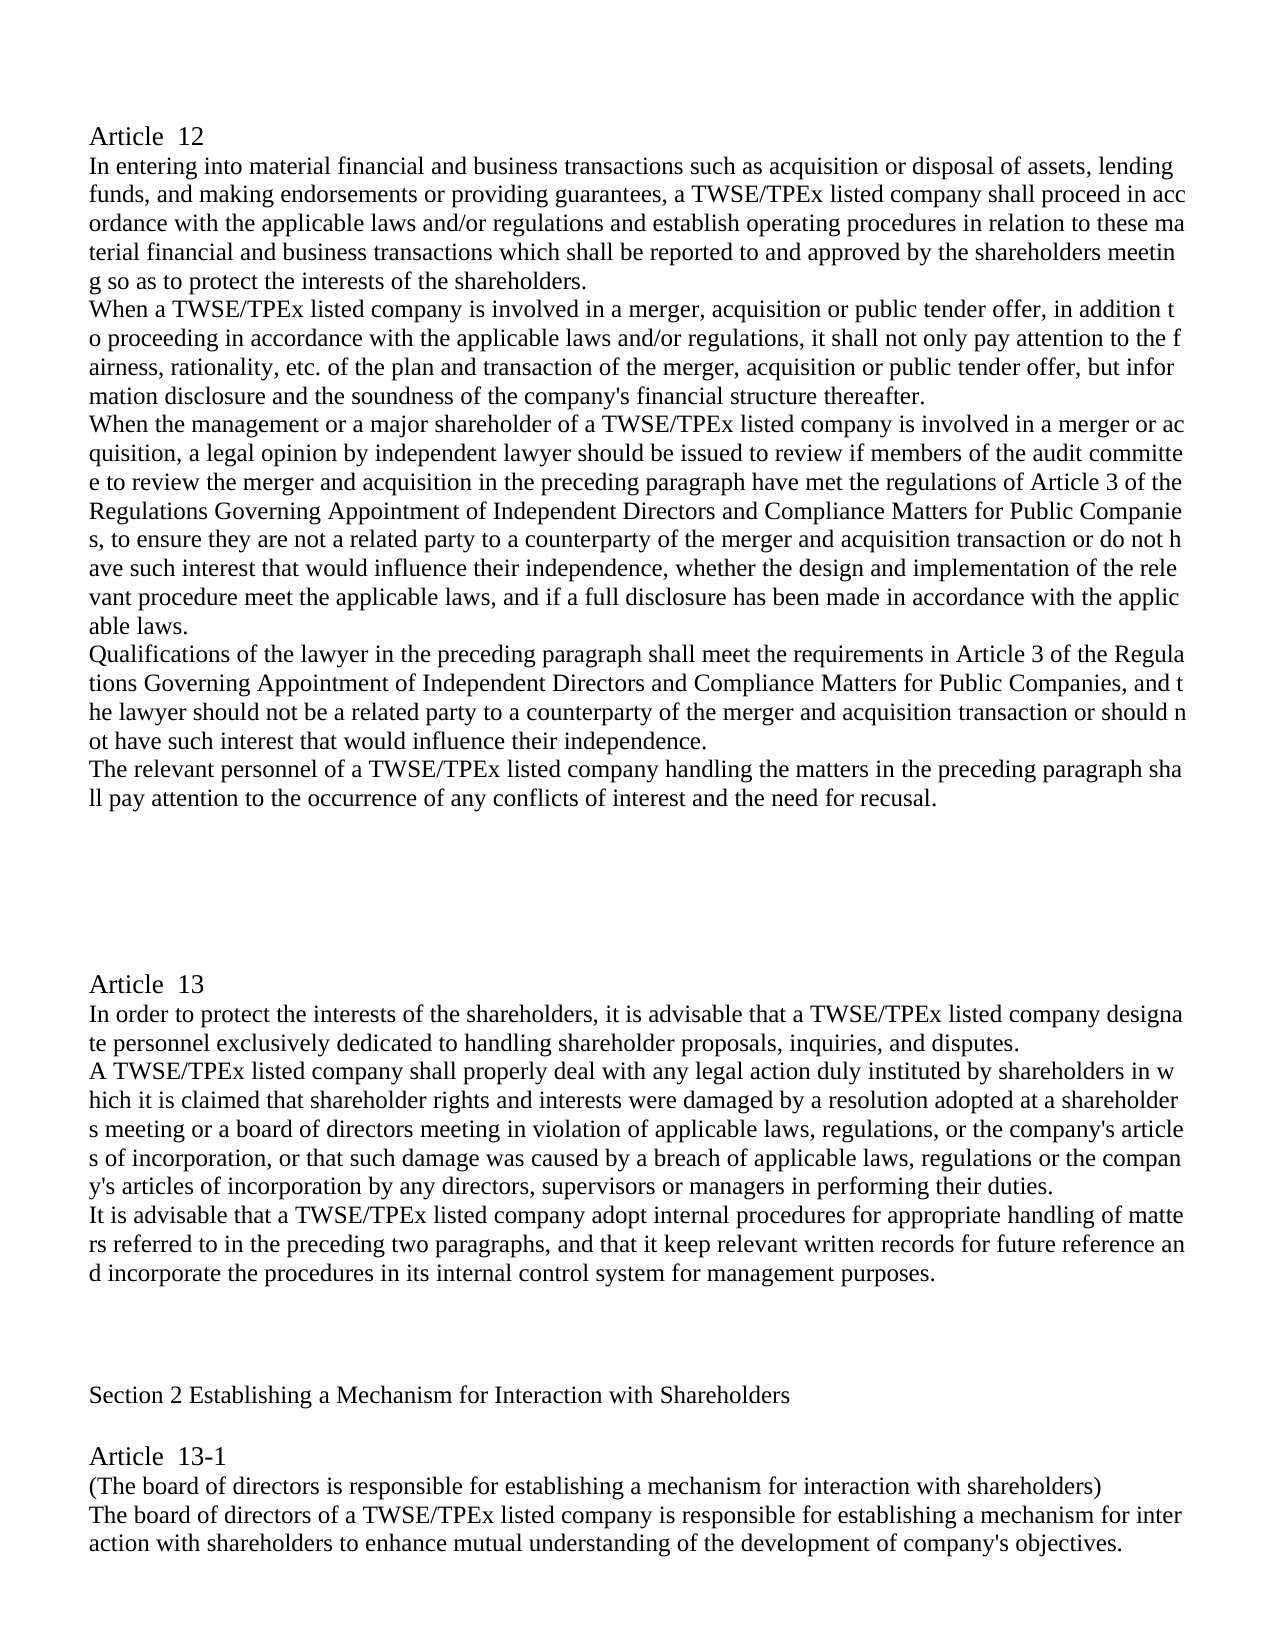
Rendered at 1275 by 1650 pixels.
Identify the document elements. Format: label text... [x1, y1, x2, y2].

text In entering into material financial and business transactions such as acquisition or disposal of assets, lending funds, and making endorsements or providing guarantees, a TWSE/TPEx listed company shall proceed in accordance with the applicable laws and/or regulations and establish operating procedures in relation to these material financial and business transactions which shall be reported to and approved by the shareholders meeting so as to protect the interests of the shareholders. When a TWSE/TPEx listed company is involved in a merger, acquisition or public tender offer, in addition to proceeding in accordance with the applicable laws and/or regulations, it shall not only pay attention to the fairness, rationality, etc. of the plan and transaction of the merger, acquisition or public tender offer, but information disclosure and the soundness of the company's financial structure thereafter. When the management or a major shareholder of a TWSE/TPEx listed company is involved in a merger or acquisition, a legal opinion by independent lawyer should be issued to review if members of the audit committee to review the merger and acquisition in the preceding paragraph have met the regulations of Article 3 of the Regulations Governing Appointment of Independent Directors and Compliance Matters for Public Companies, to ensure they are not a related party to a counterparty of the merger and acquisition transaction or do not have such interest that would influence their independence, whether the design and implementation of the relevant procedure meet the applicable laws, and if a full disclosure has been made in accordance with the applicable laws. Qualifications of the lawyer in the preceding paragraph shall meet the requirements in Article 3 of the Regulations Governing Appointment of Independent Directors and Compliance Matters for Public Companies, and the lawyer should not be a related party to a counterparty of the merger and acquisition transaction or should not have such interest that would influence their independence. The relevant personnel of a TWSE/TPEx listed company handling the matters in the preceding paragraph shall pay attention to the occurrence of any conflicts of interest and the need for recusal. [88, 151, 1186, 812]
text Section 2 Establishing a Mechanism for Interaction with Shareholders [88, 1380, 1186, 1409]
text (The board of directors is responsible for establishing a mechanism for interaction with shareholders) The board of directors of a TWSE/TPEx listed company is responsible for establishing a mechanism for interaction with shareholders to enhance mutual understanding of the development of company's objectives. [88, 1471, 1186, 1557]
text Article 12 [88, 120, 1186, 151]
text Article 13-1 [88, 1440, 1186, 1471]
text Article 13 [88, 968, 1186, 999]
text In order to protect the interests of the shareholders, it is advisable that a TWSE/TPEx listed company designate personnel exclusively dedicated to handling shareholder proposals, inquiries, and disputes. A TWSE/TPEx listed company shall properly deal with any legal action duly instituted by shareholders in which it is claimed that shareholder rights and interests were damaged by a resolution adopted at a shareholders meeting or a board of directors meeting in violation of applicable laws, regulations, or the company's articles of incorporation, or that such damage was caused by a breach of applicable laws, regulations or the company's articles of incorporation by any directors, supervisors or managers in performing their duties. It is advisable that a TWSE/TPEx listed company adopt internal procedures for appropriate handling of matters referred to in the preceding two paragraphs, and that it keep relevant written records for future reference and incorporate the procedures in its internal control system for management purposes. [88, 999, 1186, 1286]
